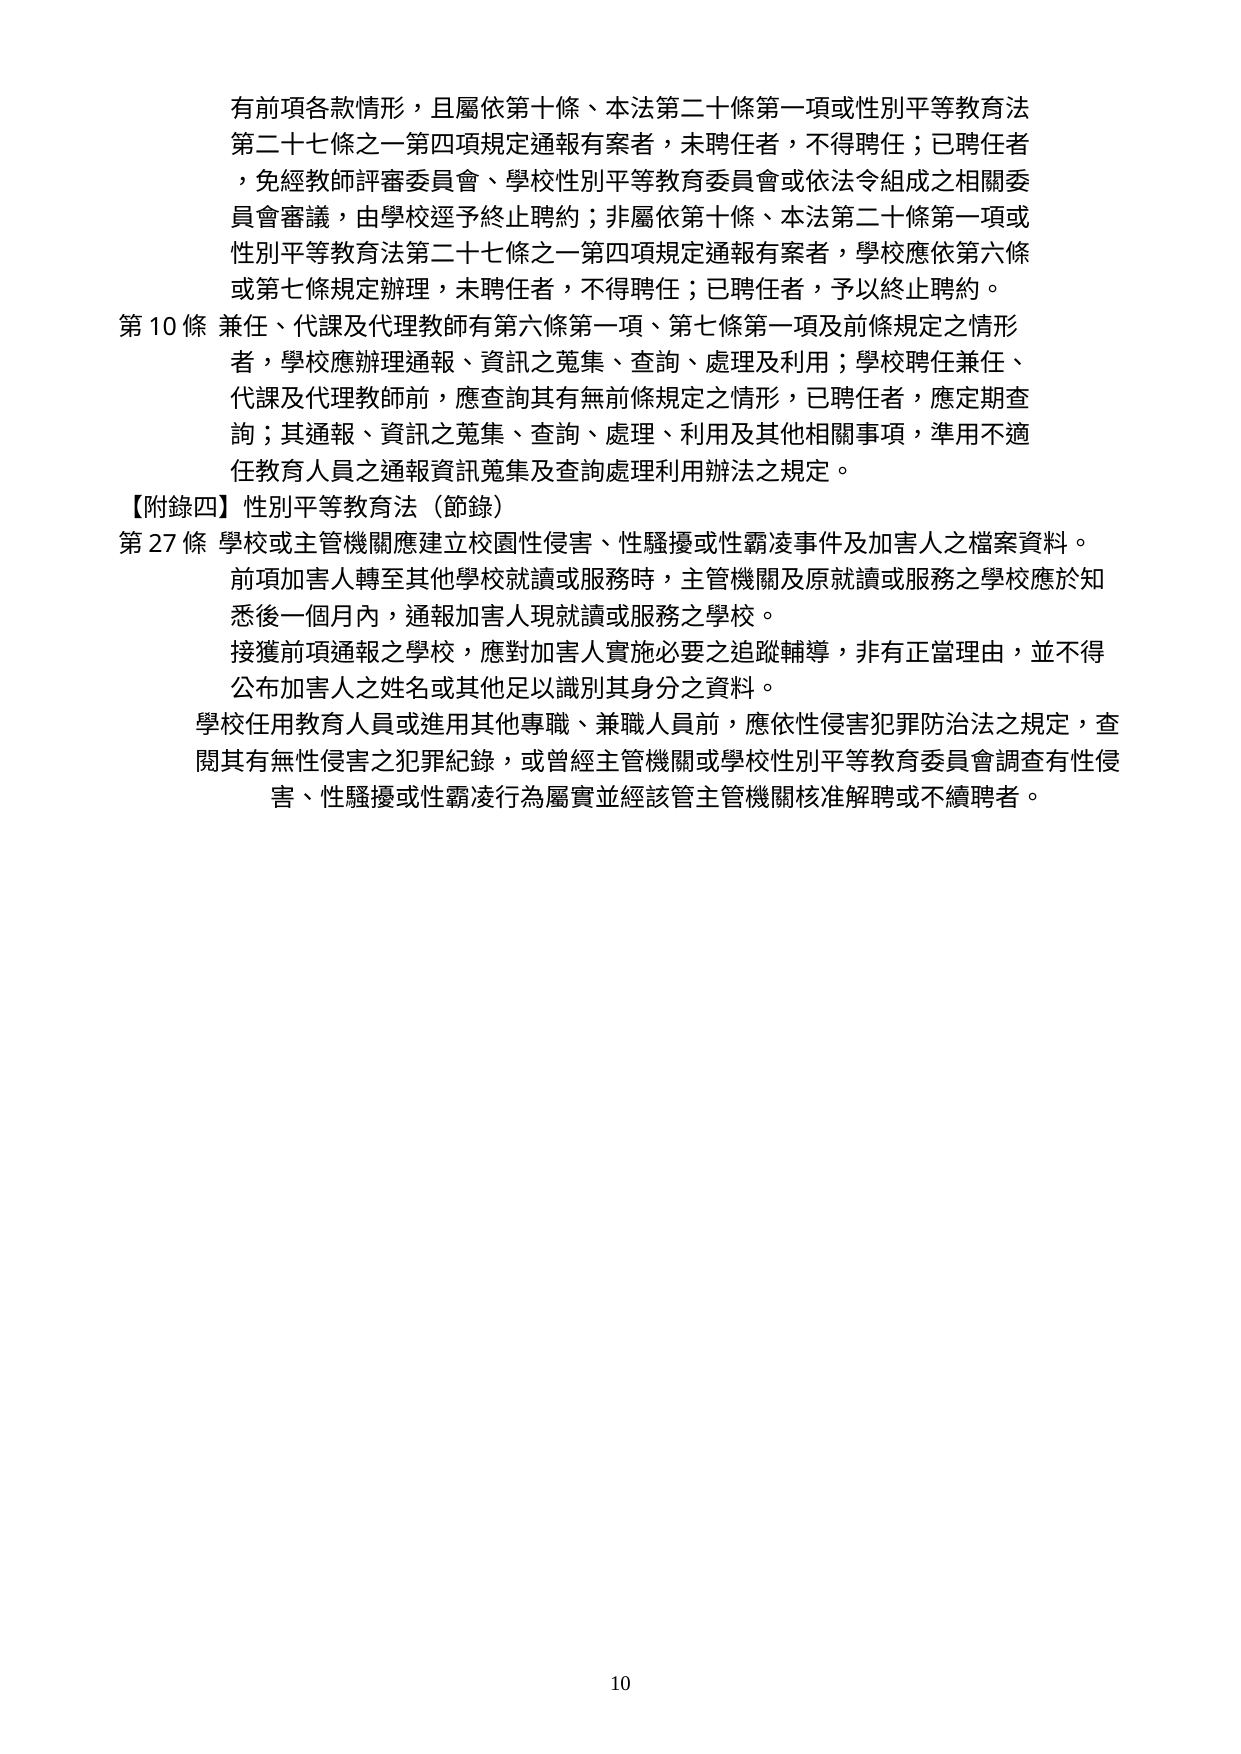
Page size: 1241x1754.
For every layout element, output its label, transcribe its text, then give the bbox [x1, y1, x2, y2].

text 【附錄四】性別平等教育法（節錄） [118, 487, 1122, 524]
text 學校任用教育人員或進用其他專職、兼職人員前，應依性侵害犯罪防治法之規定，查閱其有無性侵害之犯罪紀錄，或曾經主管機關或學校性別平等教育委員會調查有性侵害、性騷擾或性霸凌行為屬實並經該管主管機關核准解聘或不續聘者。 [193, 705, 1122, 814]
text 接獲前項通報之學校，應對加害人實施必要之追蹤輔導，非有正當理由，並不得公布加害人之姓名或其他足以識別其身分之資料。 [231, 632, 1122, 705]
text 第27條 學校或主管機關應建立校園性侵害、性騷擾或性霸凌事件及加害人之檔案資料。 [118, 524, 1122, 560]
text 第10條 兼任、代課及代理教師有第六條第一項、第七條第一項及前條規定之情形 者，學校應辦理通報、資訊之蒐集、查詢、處理及利用；學校聘任兼任、 代課及代理教師前，應查詢其有無前條規定之情形，已聘任者，應定期查 詢；其通報、資訊之蒐集、查詢、處理、利用及其他相關事項，準用不適 任教育人員之通報資訊蒐集及查詢處理利用辦法之規定。 [118, 306, 1122, 487]
text 有前項各款情形，且屬依第十條、本法第二十條第一項或性別平等教育法 第二十七條之一第四項規定通報有案者，未聘任者，不得聘任；已聘任者 ，免經教師評審委員會、學校性別平等教育委員會或依法令組成之相關委 員會審議，由學校逕予終止聘約；非屬依第十條、本法第二十條第一項或 性別平等教育法第二十七條之一第四項規定通報有案者，學校應依第六條 或第七條規定辦理，未聘任者，不得聘任；已聘任者，予以終止聘約。 [118, 89, 1122, 306]
text 前項加害人轉至其他學校就讀或服務時，主管機關及原就讀或服務之學校應於知悉後一個月內，通報加害人現就讀或服務之學校。 [231, 560, 1122, 632]
